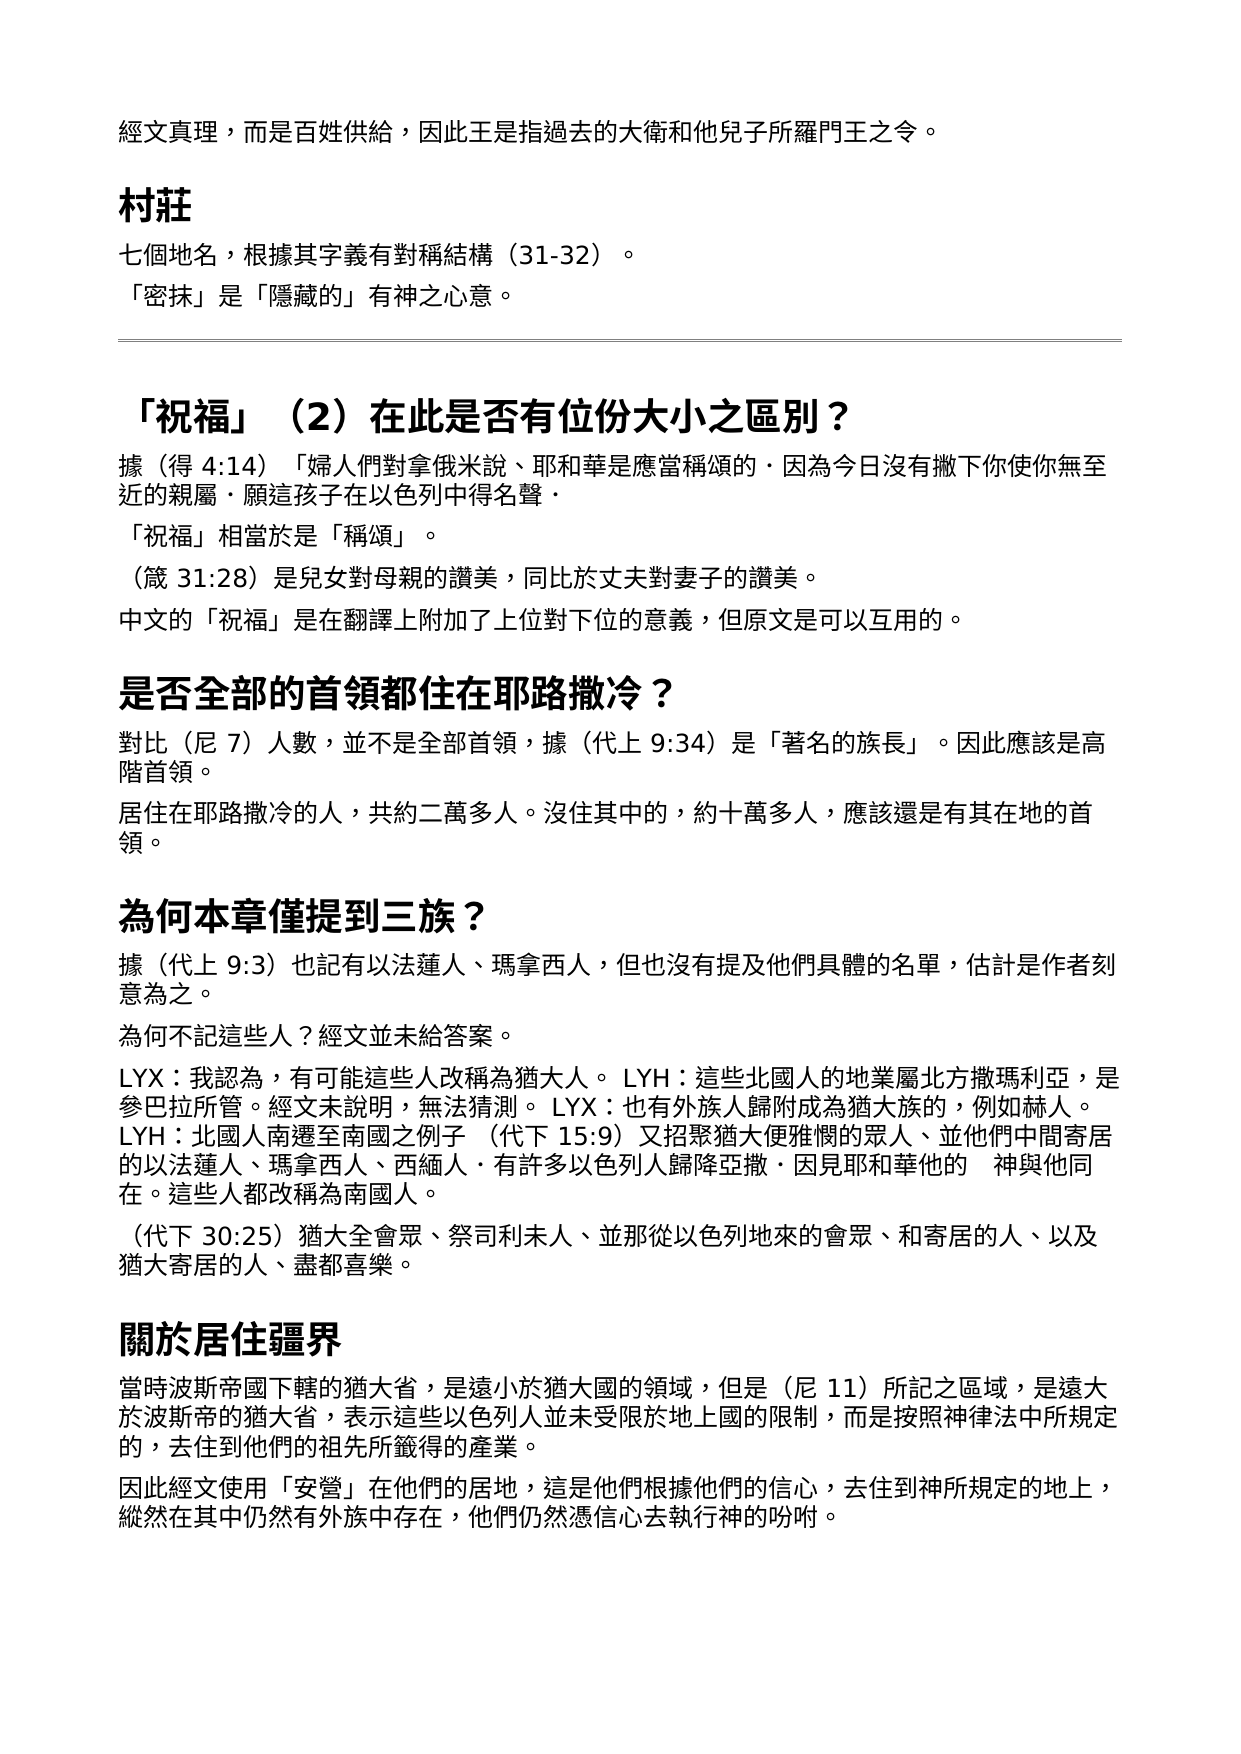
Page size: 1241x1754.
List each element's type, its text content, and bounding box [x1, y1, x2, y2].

text 中文的「祝福」是在翻譯上附加了上位對下位的意義，但原文是可以互用的。 [118, 606, 1122, 635]
subtitle 村莊 [118, 185, 1122, 228]
text 對比（尼 7）人數，並不是全部首領，據（代上 9:34）是「著名的族長」。因此應該是高階首領。 [118, 729, 1122, 787]
text 七個地名，根據其字義有對稱結構（31-32）。 [118, 241, 1122, 270]
text （箴 31:28）是兒女對母親的讚美，同比於丈夫對妻子的讚美。 [118, 564, 1122, 593]
text LYX：我認為，有可能這些人改稱為猶大人。 LYH：這些北國人的地業屬北方撒瑪利亞，是參巴拉所管。經文未說明，無法猜測。 LYX：也有外族人歸附成為猶大族的，例如赫人。 LYH：北國人南遷至南國之例子 （代下 15:9）又招聚猶大便雅憫的眾人、並他們中間寄居的以法蓮人、瑪拿西人、西緬人．有許多以色列人歸降亞撒．因見耶和華他的 神與他同在。這些人都改稱為南國人。 [118, 1064, 1122, 1210]
text （代下 30:25）猶大全會眾、祭司利未人、並那從以色列地來的會眾、和寄居的人、以及猶大寄居的人、盡都喜樂。 [118, 1222, 1122, 1281]
text 因此經文使用「安營」在他們的居地，這是他們根據他們的信心，去住到神所規定的地上，縱然在其中仍然有外族中存在，他們仍然憑信心去執行神的吩咐。 [118, 1474, 1122, 1533]
subtitle 是否全部的首領都住在耶路撒冷？ [118, 673, 1122, 716]
text 據（得 4:14）「婦人們對拿俄米說、耶和華是應當稱頌的．因為今日沒有撇下你使你無至近的親屬．願這孩子在以色列中得名聲． [118, 452, 1122, 510]
text 經文真理，而是百姓供給，因此王是指過去的大衛和他兒子所羅門王之令。 [118, 118, 1122, 147]
text 「祝福」相當於是「稱頌」。 [118, 523, 1122, 552]
subtitle 「祝福」（2）在此是否有位份大小之區別？ [118, 396, 1122, 439]
subtitle 關於居住疆界 [118, 1318, 1122, 1362]
subtitle 為何本章僅提到三族？ [118, 895, 1122, 939]
text 據（代上 9:3）也記有以法蓮人、瑪拿西人，但也沒有提及他們具體的名單，估計是作者刻意為之。 [118, 952, 1122, 1010]
text 為何不記這些人？經文並未給答案。 [118, 1022, 1122, 1052]
text 「密抹」是「隱藏的」有神之心意。 [118, 283, 1122, 312]
text 當時波斯帝國下轄的猶大省，是遠小於猶大國的領域，但是（尼 11）所記之區域，是遠大於波斯帝的猶大省，表示這些以色列人並未受限於地上國的限制，而是按照神律法中所規定的，去住到他們的祖先所籤得的產業。 [118, 1374, 1122, 1462]
text 居住在耶路撒冷的人，共約二萬多人。沒住其中的，約十萬多人，應該還是有其在地的首領。 [118, 799, 1122, 858]
